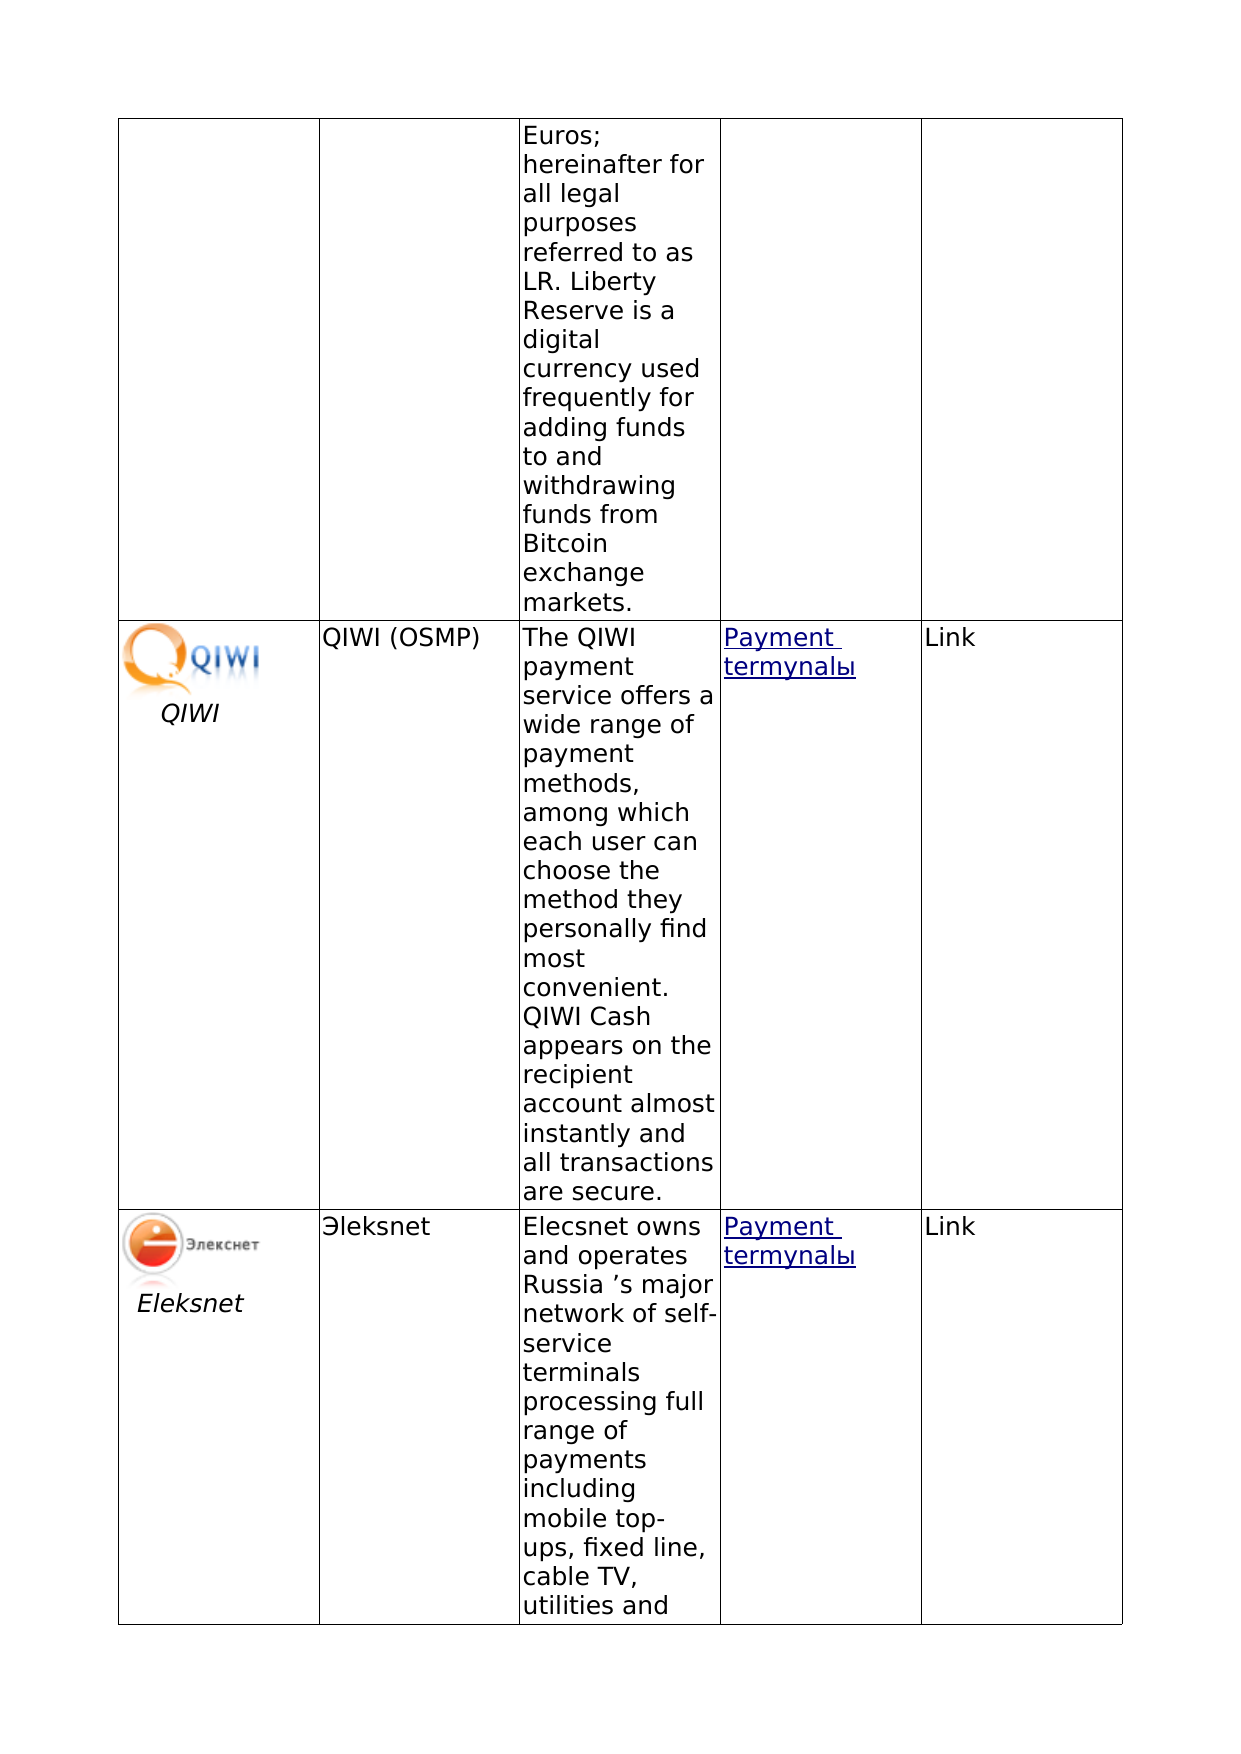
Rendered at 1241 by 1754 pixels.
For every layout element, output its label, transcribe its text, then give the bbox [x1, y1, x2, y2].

picture [121, 1212, 262, 1289]
table_cell [320, 119, 519, 620]
table_cell [119, 621, 319, 1209]
table_cell The QIWI payment service offers a wide range of payment methods, among which each user can choose the method they personally find most convenient. QIWI Cash appears on the recipient account almost instantly and all transactions are secure. [520, 621, 720, 1209]
table_cell Elecsnet owns and operates Russia ’s major network of self-service terminals processing full range of payments including mobile top-ups, fixed line, cable TV, utilities and [520, 1210, 720, 1623]
table_cell Link [922, 621, 1122, 1209]
table_cell [119, 119, 319, 620]
table_cell Link [922, 1210, 1122, 1623]
table_cell [721, 119, 921, 620]
table_cell Payment termynalы [721, 621, 921, 1209]
table_cell Payment termynalы [721, 1210, 921, 1623]
table_cell [119, 1210, 319, 1623]
picture [121, 622, 262, 700]
table_cell Euros; hereinafter for all legal purposes referred to as LR. Liberty Reserve is a digital currency used frequently for adding funds to and withdrawing funds from Bitcoin exchange markets. [520, 119, 720, 620]
table_cell QIWI (OSMP) [320, 621, 519, 1209]
table_cell Эleksnet [320, 1210, 519, 1623]
table_cell [922, 119, 1122, 620]
